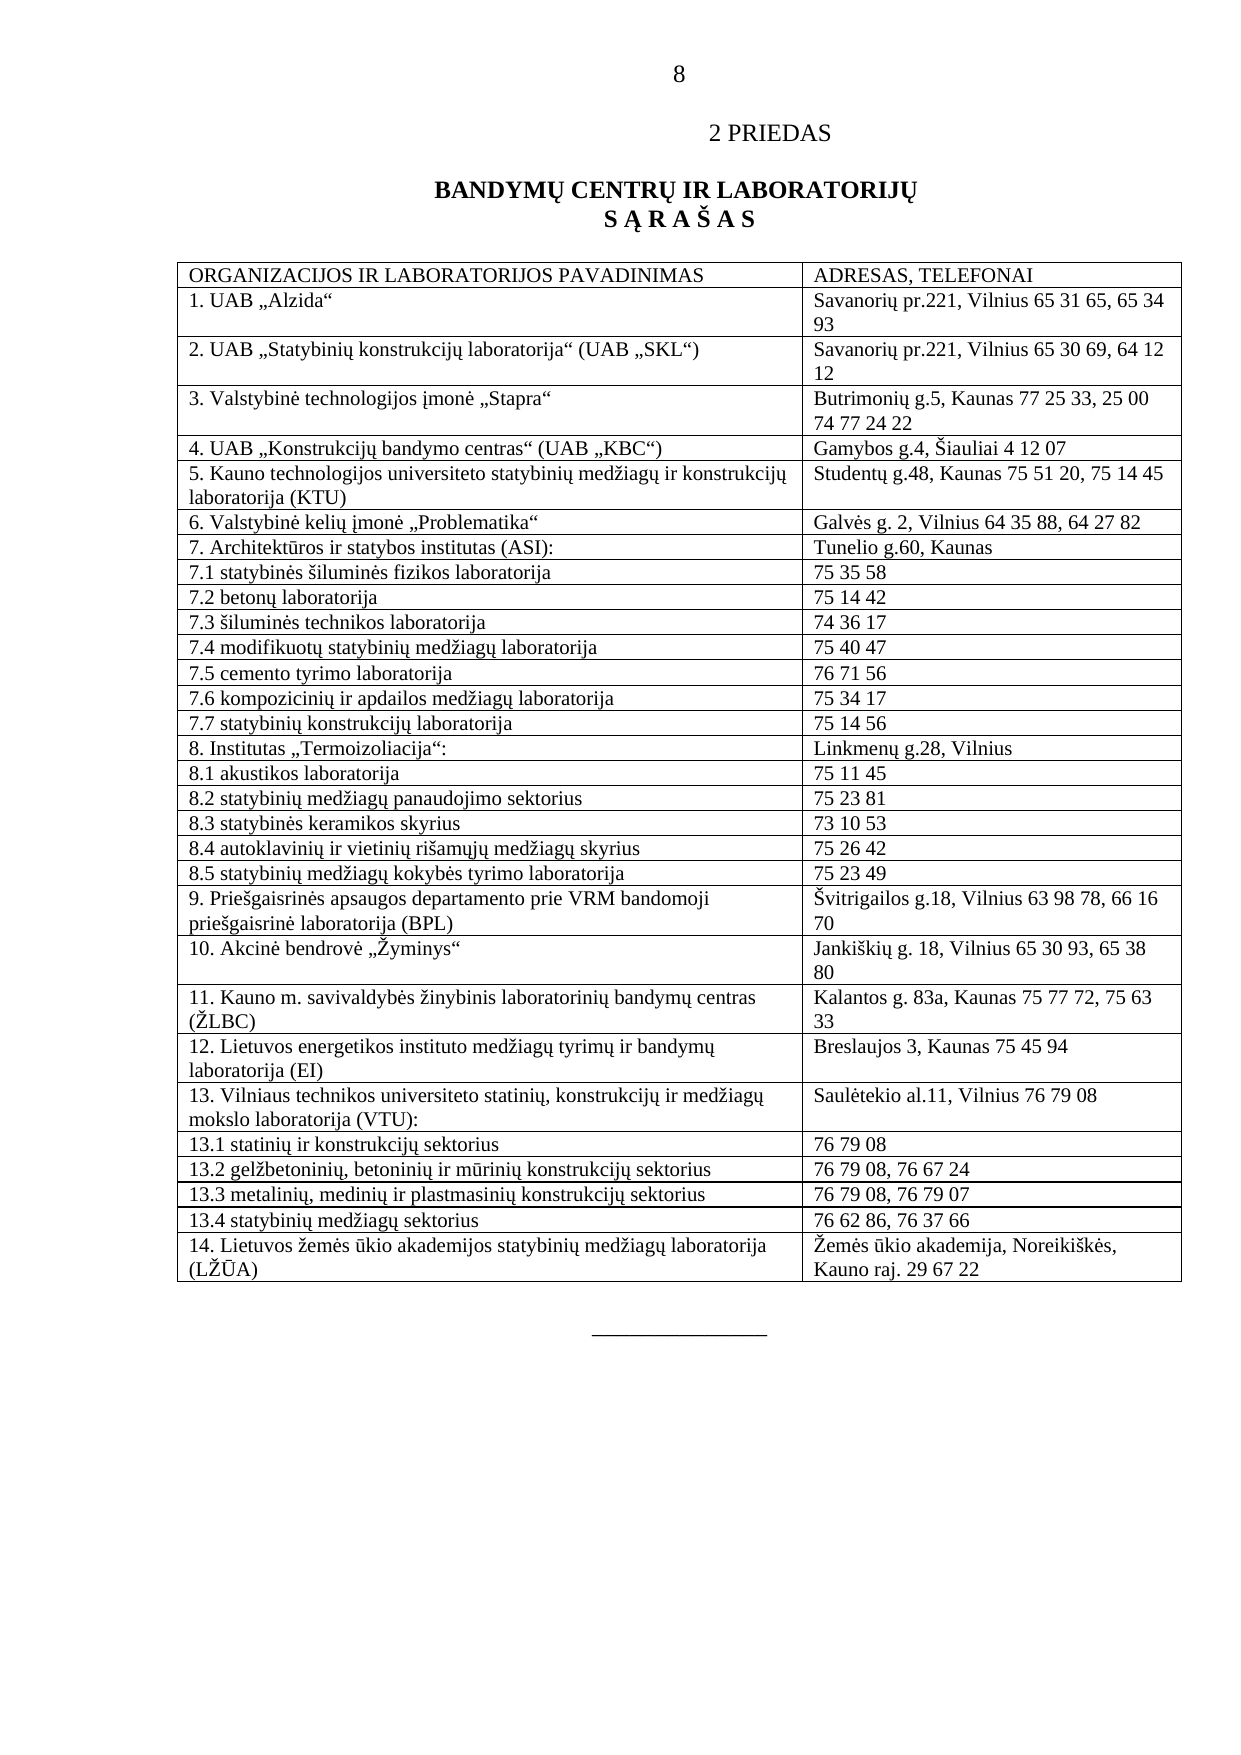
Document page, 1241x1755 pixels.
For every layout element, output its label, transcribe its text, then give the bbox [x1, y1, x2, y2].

table_cell Švitrigailos g.18, Vilnius 63 98 78, 66 16 70 [803, 886, 1181, 934]
table_cell 7.7 statybinių konstrukcijų laboratorija [178, 711, 802, 735]
table_cell 75 34 17 [803, 686, 1181, 709]
table_cell 8. Institutas „Termoizoliacija“: [178, 736, 802, 760]
table_cell 75 23 81 [803, 786, 1181, 810]
table_cell 8.4 autoklavinių ir vietinių rišamųjų medžiagų skyrius [178, 836, 802, 860]
table_cell 7.4 modifikuotų statybinių medžiagų laboratorija [178, 635, 802, 659]
table_cell Žemės ūkio akademija, Noreikiškės, Kauno raj. 29 67 22 [803, 1233, 1181, 1281]
table_cell 12. Lietuvos energetikos instituto medžiagų tyrimų ir bandymų laboratorija (EI) [178, 1034, 802, 1082]
table_cell 8.2 statybinių medžiagų panaudojimo sektorius [178, 786, 802, 810]
table_cell 74 36 17 [803, 610, 1181, 634]
table_cell 75 11 45 [803, 761, 1181, 785]
table_cell 6. Valstybinė kelių įmonė „Problematika“ [178, 510, 802, 534]
table_cell Tunelio g.60, Kaunas [803, 535, 1181, 559]
table_cell Linkmenų g.28, Vilnius [803, 736, 1181, 760]
table_cell Kalantos g. 83a, Kaunas 75 77 72, 75 63 33 [803, 985, 1181, 1033]
table_cell 75 26 42 [803, 836, 1181, 860]
table_cell 5. Kauno technologijos universiteto statybinių medžiagų ir konstrukcijų laboratorija (KTU) [178, 461, 802, 509]
table_cell 73 10 53 [803, 811, 1181, 835]
table_cell 75 14 56 [803, 711, 1181, 735]
table_cell Savanorių pr.221, Vilnius 65 30 69, 64 12 12 [803, 337, 1181, 385]
text BANDYMŲ CENTRŲ IR LABORATORIJŲ [177, 176, 1181, 204]
table_cell 13.3 metalinių, medinių ir plastmasinių konstrukcijų sektorius [178, 1183, 802, 1206]
table_cell 76 71 56 [803, 660, 1181, 684]
table_cell Savanorių pr.221, Vilnius 65 31 65, 65 34 93 [803, 288, 1181, 336]
table_header ADRESAS, TELEFONAI [803, 263, 1181, 287]
table_cell 75 35 58 [803, 560, 1181, 584]
table_cell 7.5 cemento tyrimo laboratorija [178, 660, 802, 684]
table_cell 8.3 statybinės keramikos skyrius [178, 811, 802, 835]
table_cell 13. Vilniaus technikos universiteto statinių, konstrukcijų ir medžiagų mokslo laboratorija (VTU): [178, 1083, 802, 1131]
table_cell 76 62 86, 76 37 66 [803, 1208, 1181, 1232]
table_cell 3. Valstybinė technologijos įmonė „Stapra“ [178, 386, 802, 434]
table_cell Butrimonių g.5, Kaunas 77 25 33, 25 00 74 77 24 22 [803, 386, 1181, 434]
table_cell 2. UAB „Statybinių konstrukcijų laboratorija“ (UAB „SKL“) [178, 337, 802, 385]
table_cell 14. Lietuvos žemės ūkio akademijos statybinių medžiagų laboratorija (LŽŪA) [178, 1233, 802, 1281]
table_cell 7.2 betonų laboratorija [178, 585, 802, 609]
table_cell 13.2 gelžbetoninių, betoninių ir mūrinių konstrukcijų sektorius [178, 1157, 802, 1181]
table_cell 75 23 49 [803, 861, 1181, 885]
table_cell 9. Priešgaisrinės apsaugos departamento prie VRM bandomoji priešgaisrinė laboratorija (BPL) [178, 886, 802, 934]
table_cell 76 79 08 [803, 1132, 1181, 1156]
table_cell 4. UAB „Konstrukcijų bandymo centras“ (UAB „KBC“) [178, 436, 802, 459]
table_cell 8.5 statybinių medžiagų kokybės tyrimo laboratorija [178, 861, 802, 885]
table_cell 1. UAB „Alzida“ [178, 288, 802, 336]
table_cell 8.1 akustikos laboratorija [178, 761, 802, 785]
table_cell 7. Architektūros ir statybos institutas (ASI): [178, 535, 802, 559]
table_cell 13.4 statybinių medžiagų sektorius [178, 1208, 802, 1232]
table_cell 13.1 statinių ir konstrukcijų sektorius [178, 1132, 802, 1156]
table_cell 10. Akcinė bendrovė „Žyminys“ [178, 936, 802, 984]
table_cell Gamybos g.4, Šiauliai 4 12 07 [803, 436, 1181, 459]
text ______________ [177, 1311, 1181, 1339]
table_cell Studentų g.48, Kaunas 75 51 20, 75 14 45 [803, 461, 1181, 509]
table_cell Saulėtekio al.11, Vilnius 76 79 08 [803, 1083, 1181, 1131]
table_cell 7.1 statybinės šiluminės fizikos laboratorija [178, 560, 802, 584]
table_cell 7.3 šiluminės technikos laboratorija [178, 610, 802, 634]
table_cell 76 79 08, 76 67 24 [803, 1157, 1181, 1181]
table_cell 7.6 kompozicinių ir apdailos medžiagų laboratorija [178, 686, 802, 709]
table_cell Galvės g. 2, Vilnius 64 35 88, 64 27 82 [803, 510, 1181, 534]
table_cell 76 79 08, 76 79 07 [803, 1183, 1181, 1206]
text 2 PRIEDAS [177, 118, 1181, 147]
text SĄRAŠAS [177, 204, 1181, 233]
table_cell 75 40 47 [803, 635, 1181, 659]
table_cell 11. Kauno m. savivaldybės žinybinis laboratorinių bandymų centras (ŽLBC) [178, 985, 802, 1033]
table_cell Jankiškių g. 18, Vilnius 65 30 93, 65 38 80 [803, 936, 1181, 984]
table_header ORGANIZACIJOS IR LABORATORIJOS PAVADINIMAS [178, 263, 802, 287]
table_cell 75 14 42 [803, 585, 1181, 609]
table_cell Breslaujos 3, Kaunas 75 45 94 [803, 1034, 1181, 1082]
